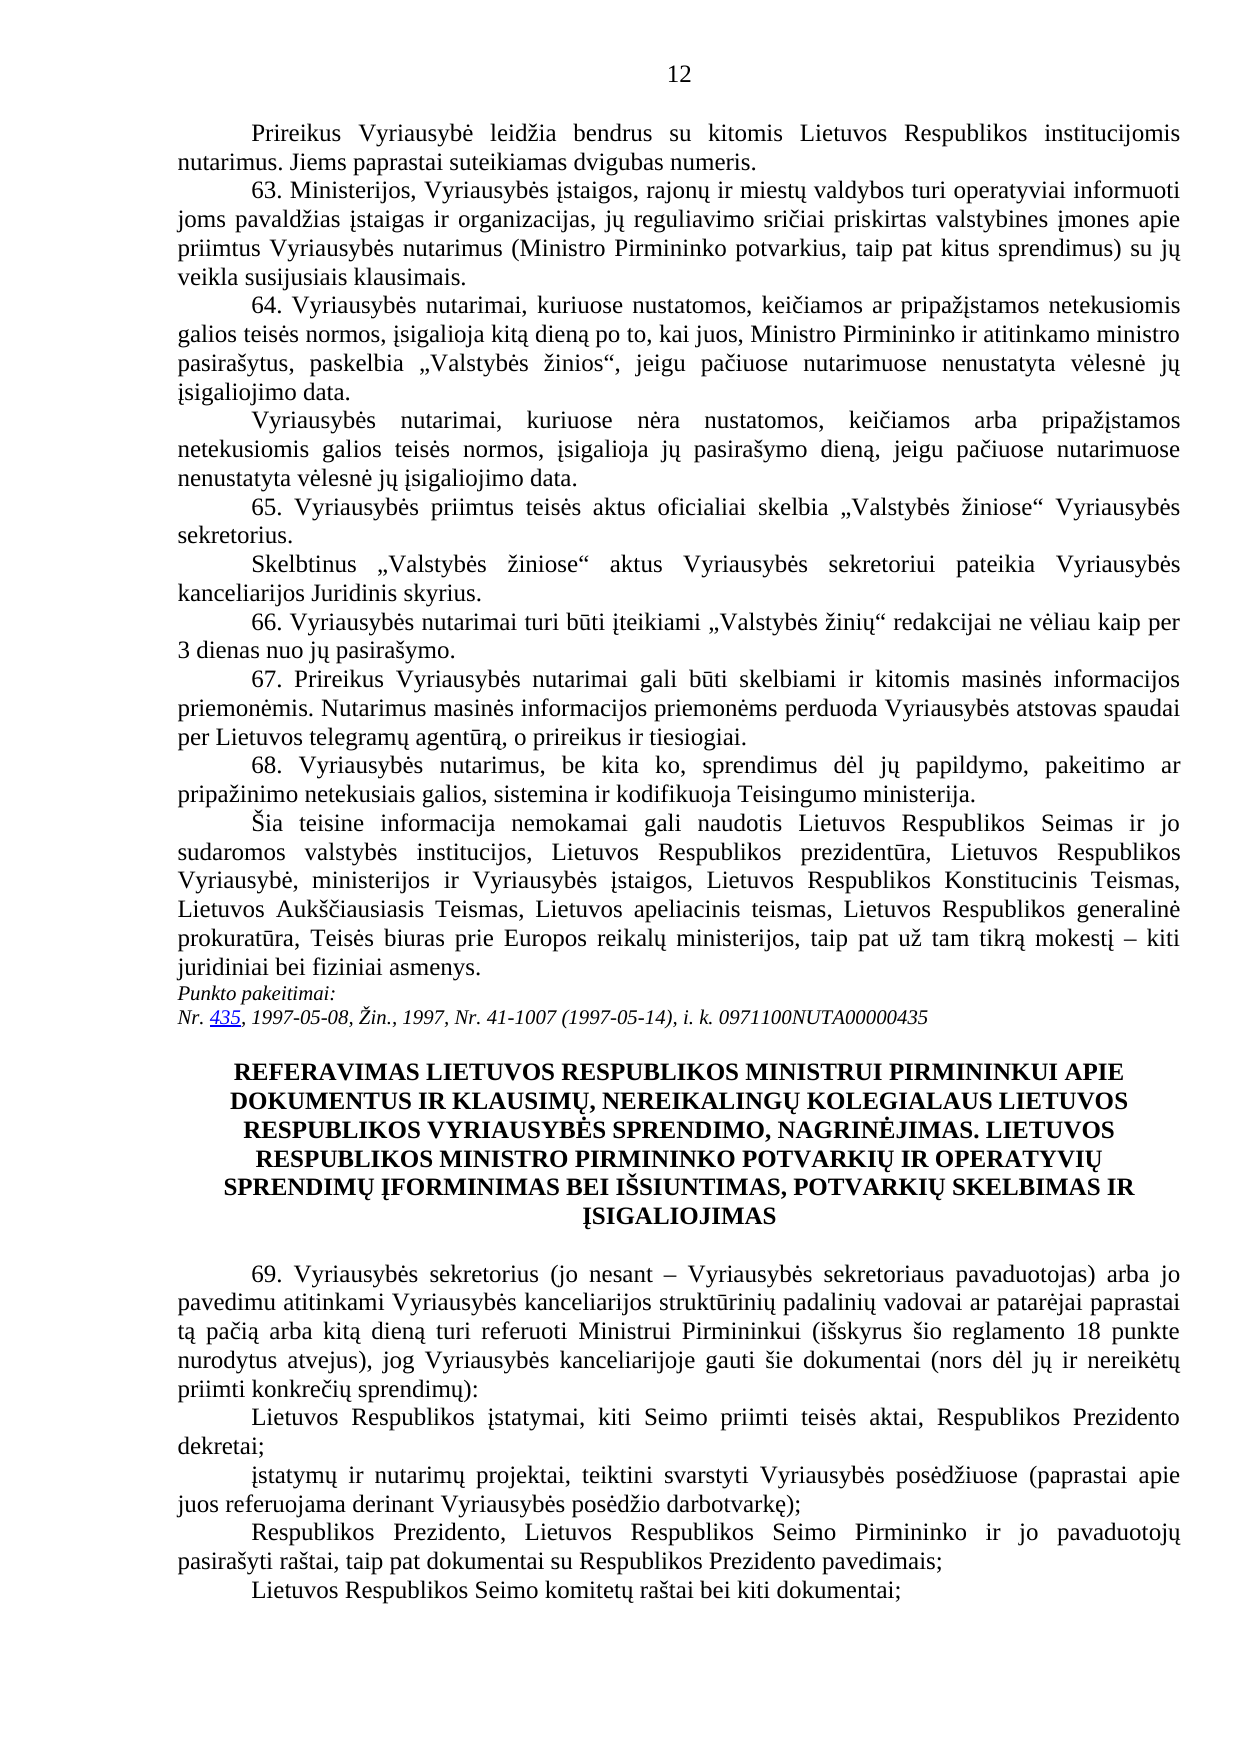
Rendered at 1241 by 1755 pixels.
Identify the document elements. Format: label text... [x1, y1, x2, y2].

text 64. Vyriausybės nutarimai, kuriuose nustatomos, keičiamos ar pripažįstamos netekusiomis galios teisės normos, įsigalioja kitą dieną po to, kai juos, Ministro Pirmininko ir atitinkamo ministro pasirašytus, paskelbia „Valstybės žinios“, jeigu pačiuose nutarimuose nenustatyta vėlesnė jų įsigaliojimo data. [177, 291, 1181, 406]
text Nr. 435, 1997-05-08, Žin., 1997, Nr. 41-1007 (1997-05-14), i. k. 0971100NUTA00000435 [177, 1005, 1181, 1029]
text 68. Vyriausybės nutarimus, be kita ko, sprendimus dėl jų papildymo, pakeitimo ar pripažinimo netekusiais galios, sistemina ir kodifikuoja Teisingumo ministerija. [177, 751, 1181, 808]
text Referavimas Lietuvos Respublikos Ministrui Pirmininkui apie dokumentus ir klausimų, nereikalingų kolegialaus Lietuvos Respublikos Vyriausybės sprendimo, nagrinėjimas. Lietuvos Respublikos Ministro Pirmininko potvarkių ir operatyvių sprendimų įforminimas bei išsiuntimas, potvarkių skelbimas ir įsigaliojimas [177, 1057, 1181, 1230]
text Šia teisine informacija nemokamai gali naudotis Lietuvos Respublikos Seimas ir jo sudaromos valstybės institucijos, Lietuvos Respublikos prezidentūra, Lietuvos Respublikos Vyriausybė, ministerijos ir Vyriausybės įstaigos, Lietuvos Respublikos Konstitucinis Teismas, Lietuvos Aukščiausiasis Teismas, Lietuvos apeliacinis teismas, Lietuvos Respublikos generalinė prokuratūra, Teisės biuras prie Europos reikalų ministerijos, taip pat už tam tikrą mokestį – kiti juridiniai bei fiziniai asmenys. [177, 808, 1181, 981]
text Respublikos Prezidento, Lietuvos Respublikos Seimo Pirmininko ir jo pavaduotojų pasirašyti raštai, taip pat dokumentai su Respublikos Prezidento pavedimais; [177, 1517, 1181, 1575]
text Lietuvos Respublikos įstatymai, kiti Seimo priimti teisės aktai, Respublikos Prezidento dekretai; [177, 1402, 1181, 1460]
text 65. Vyriausybės priimtus teisės aktus oficialiai skelbia „Valstybės žiniose“ Vyriausybės sekretorius. [177, 492, 1181, 549]
text 67. Prireikus Vyriausybės nutarimai gali būti skelbiami ir kitomis masinės informacijos priemonėmis. Nutarimus masinės informacijos priemonėms perduoda Vyriausybės atstovas spaudai per Lietuvos telegramų agentūrą, o prireikus ir tiesiogiai. [177, 664, 1181, 751]
text 66. Vyriausybės nutarimai turi būti įteikiami „Valstybės žinių“ redakcijai ne vėliau kaip per 3 dienas nuo jų pasirašymo. [177, 607, 1181, 664]
text Vyriausybės nutarimai, kuriuose nėra nustatomos, keičiamos arba pripažįstamos netekusiomis galios teisės normos, įsigalioja jų pasirašymo dieną, jeigu pačiuose nutarimuose nenustatyta vėlesnė jų įsigaliojimo data. [177, 406, 1181, 492]
text Punkto pakeitimai: [177, 981, 1181, 1005]
text Prireikus Vyriausybė leidžia bendrus su kitomis Lietuvos Respublikos institucijomis nutarimus. Jiems paprastai suteikiamas dvigubas numeris. [177, 118, 1181, 176]
text Lietuvos Respublikos Seimo komitetų raštai bei kiti dokumentai; [177, 1575, 1181, 1604]
text įstatymų ir nutarimų projektai, teiktini svarstyti Vyriausybės posėdžiuose (paprastai apie juos referuojama derinant Vyriausybės posėdžio darbotvarkę); [177, 1460, 1181, 1517]
text 63. Ministerijos, Vyriausybės įstaigos, rajonų ir miestų valdybos turi operatyviai informuoti joms pavaldžias įstaigas ir organizacijas, jų reguliavimo sričiai priskirtas valstybines įmones apie priimtus Vyriausybės nutarimus (Ministro Pirmininko potvarkius, taip pat kitus sprendimus) su jų veikla susijusiais klausimais. [177, 176, 1181, 291]
text Skelbtinus „Valstybės žiniose“ aktus Vyriausybės sekretoriui pateikia Vyriausybės kanceliarijos Juridinis skyrius. [177, 549, 1181, 607]
text 69. Vyriausybės sekretorius (jo nesant – Vyriausybės sekretoriaus pavaduotojas) arba jo pavedimu atitinkami Vyriausybės kanceliarijos struktūrinių padalinių vadovai ar patarėjai paprastai tą pačią arba kitą dieną turi referuoti Ministrui Pirmininkui (išskyrus šio reglamento 18 punkte nurodytus atvejus), jog Vyriausybės kanceliarijoje gauti šie dokumentai (nors dėl jų ir nereikėtų priimti konkrečių sprendimų): [177, 1259, 1181, 1402]
